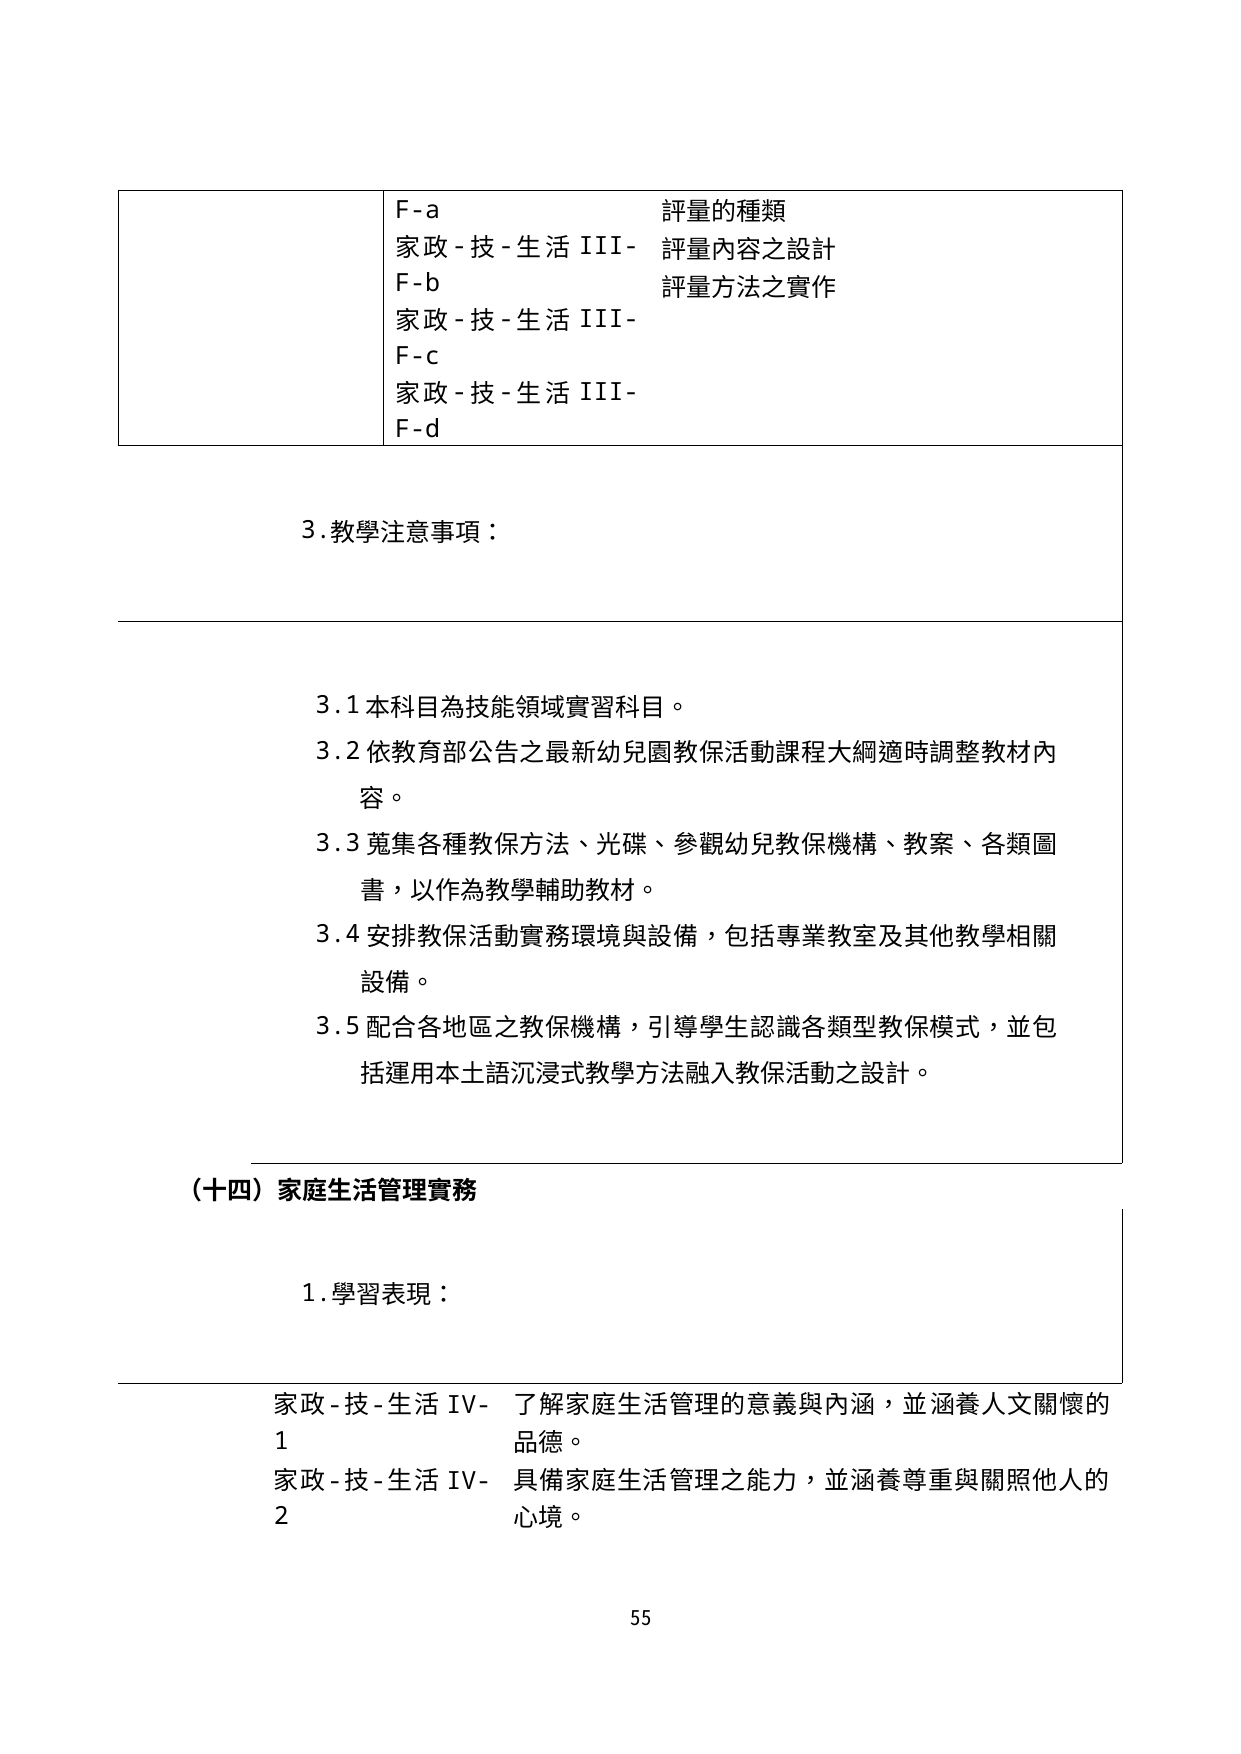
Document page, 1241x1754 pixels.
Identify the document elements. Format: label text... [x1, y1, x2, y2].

table_header 了解家庭生活管理的意義與內涵，並涵養人文關懷的品德。 [502, 1384, 1122, 1459]
text 3.2依教育部公告之最新幼兒園教保活動課程大綱適時調整教材內容。 [251, 731, 1122, 823]
text 3.1本科目為技能領域實習科目。 [251, 621, 1122, 731]
text 3.3蒐集各種教保方法、光碟、參觀幼兒教保機構、教案、各類圖書，以作為教學輔助教材。 [251, 823, 1122, 915]
text 3.教學注意事項： [118, 446, 1122, 621]
table_cell 家政-技-生活IV-2 [262, 1459, 502, 1534]
text 3.5配合各地區之教保機構，引導學生認識各類型教保模式，並包括運用本土語沉浸式教學方法融入教保活動之設計。 [251, 1006, 1122, 1163]
text 1.學習表現： [118, 1208, 1122, 1383]
table_header 家政-技-生活IV-1 [262, 1384, 502, 1459]
text （十四）家庭生活管理實務 [168, 1163, 1122, 1208]
text 3.4安排教保活動實務環境與設備，包括專業教室及其他教學相關設備。 [251, 915, 1122, 1006]
table_cell [119, 191, 383, 445]
table_cell 具備家庭生活管理之能力，並涵養尊重與關照他人的心境。 [502, 1459, 1122, 1534]
table_cell 評量的種類 評量內容之設計 評量方法之實作 [650, 191, 1122, 445]
table_cell F-a 家政-技-生活III-F-b 家政-技-生活III-F-c 家政-技-生活III-F-d [384, 191, 650, 445]
